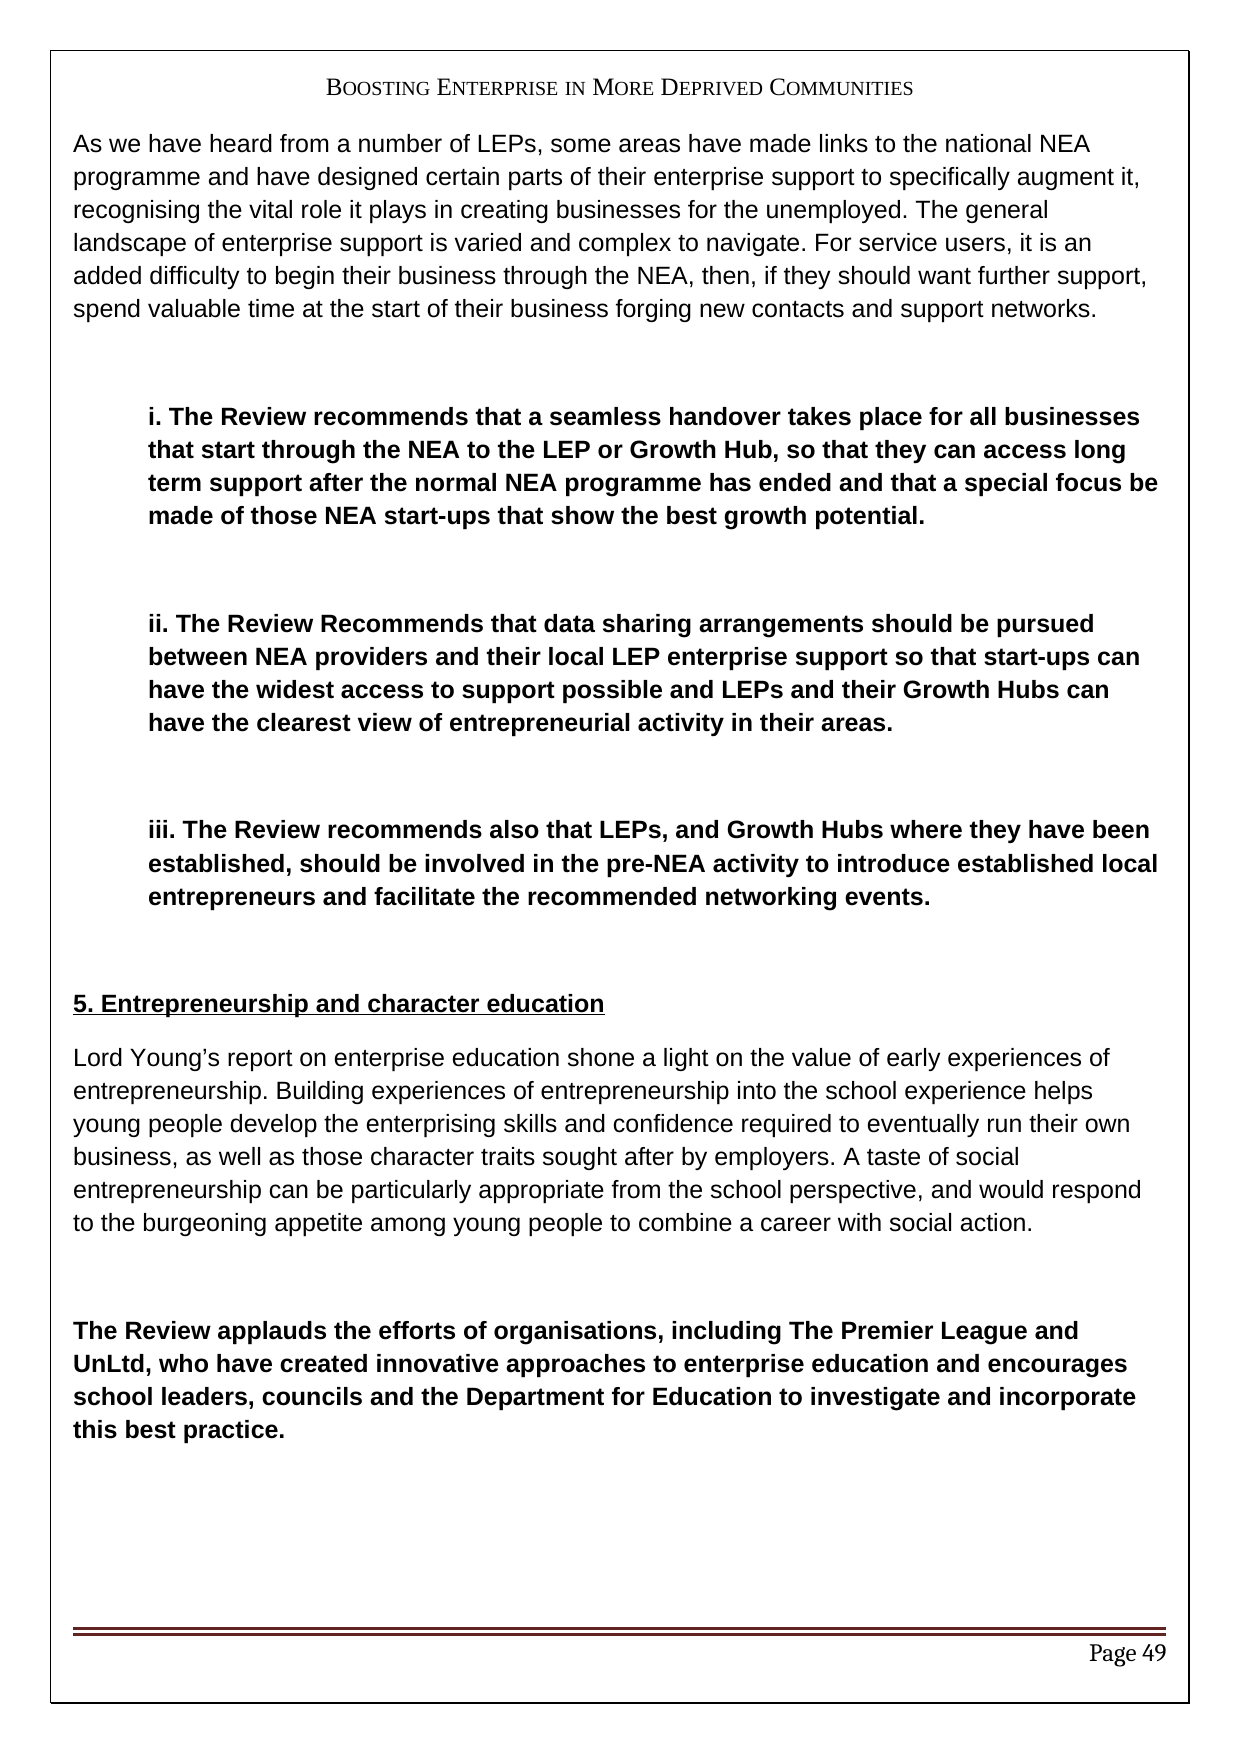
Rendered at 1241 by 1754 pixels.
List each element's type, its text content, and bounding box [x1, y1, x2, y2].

text iii. The Review recommends also that LEPs, and Growth Hubs where they have been established, should be involved in the pre-NEA activity to introduce established local entrepreneurs and facilitate the recommended networking events. [148, 816, 1166, 910]
text The Review applauds the efforts of organisations, including The Premier League and UnLtd, who have created innovative approaches to enterprise education and encourages school leaders, councils and the Department for Education to investigate and incorporate this best practice. [73, 1316, 1166, 1444]
text i. The Review recommends that a seamless handover takes place for all businesses that start through the NEA to the LEP or Growth Hub, so that they can access long term support after the normal NEA programme has ended and that a special focus be made of those NEA start-ups that show the best growth potential. [148, 402, 1166, 530]
text 5. Entrepreneurship and character education [73, 989, 1166, 1018]
text Lord Young’s report on enterprise education shone a light on the value of early experiences of entrepreneurship. Building experiences of entrepreneurship into the school experience helps young people develop the enterprising skills and confidence required to eventually run their own business, as well as those character traits sought after by employers. A taste of social entrepreneurship can be particularly appropriate from the school perspective, and would respond to the burgeoning appetite among young people to combine a career with social action. [73, 1043, 1166, 1237]
text As we have heard from a number of LEPs, some areas have made links to the national NEA programme and have designed certain parts of their enterprise support to specifically augment it, recognising the vital role it plays in creating businesses for the unemployed. The general landscape of enterprise support is varied and complex to navigate. For service users, it is an added difficulty to begin their business through the NEA, then, if they should want further support, spend valuable time at the start of their business forging new contacts and support networks. [73, 129, 1166, 323]
text ii. The Review Recommends that data sharing arrangements should be pursued between NEA providers and their local LEP enterprise support so that start-ups can have the widest access to support possible and LEPs and their Growth Hubs can have the clearest view of entrepreneurial activity in their areas. [148, 609, 1166, 737]
